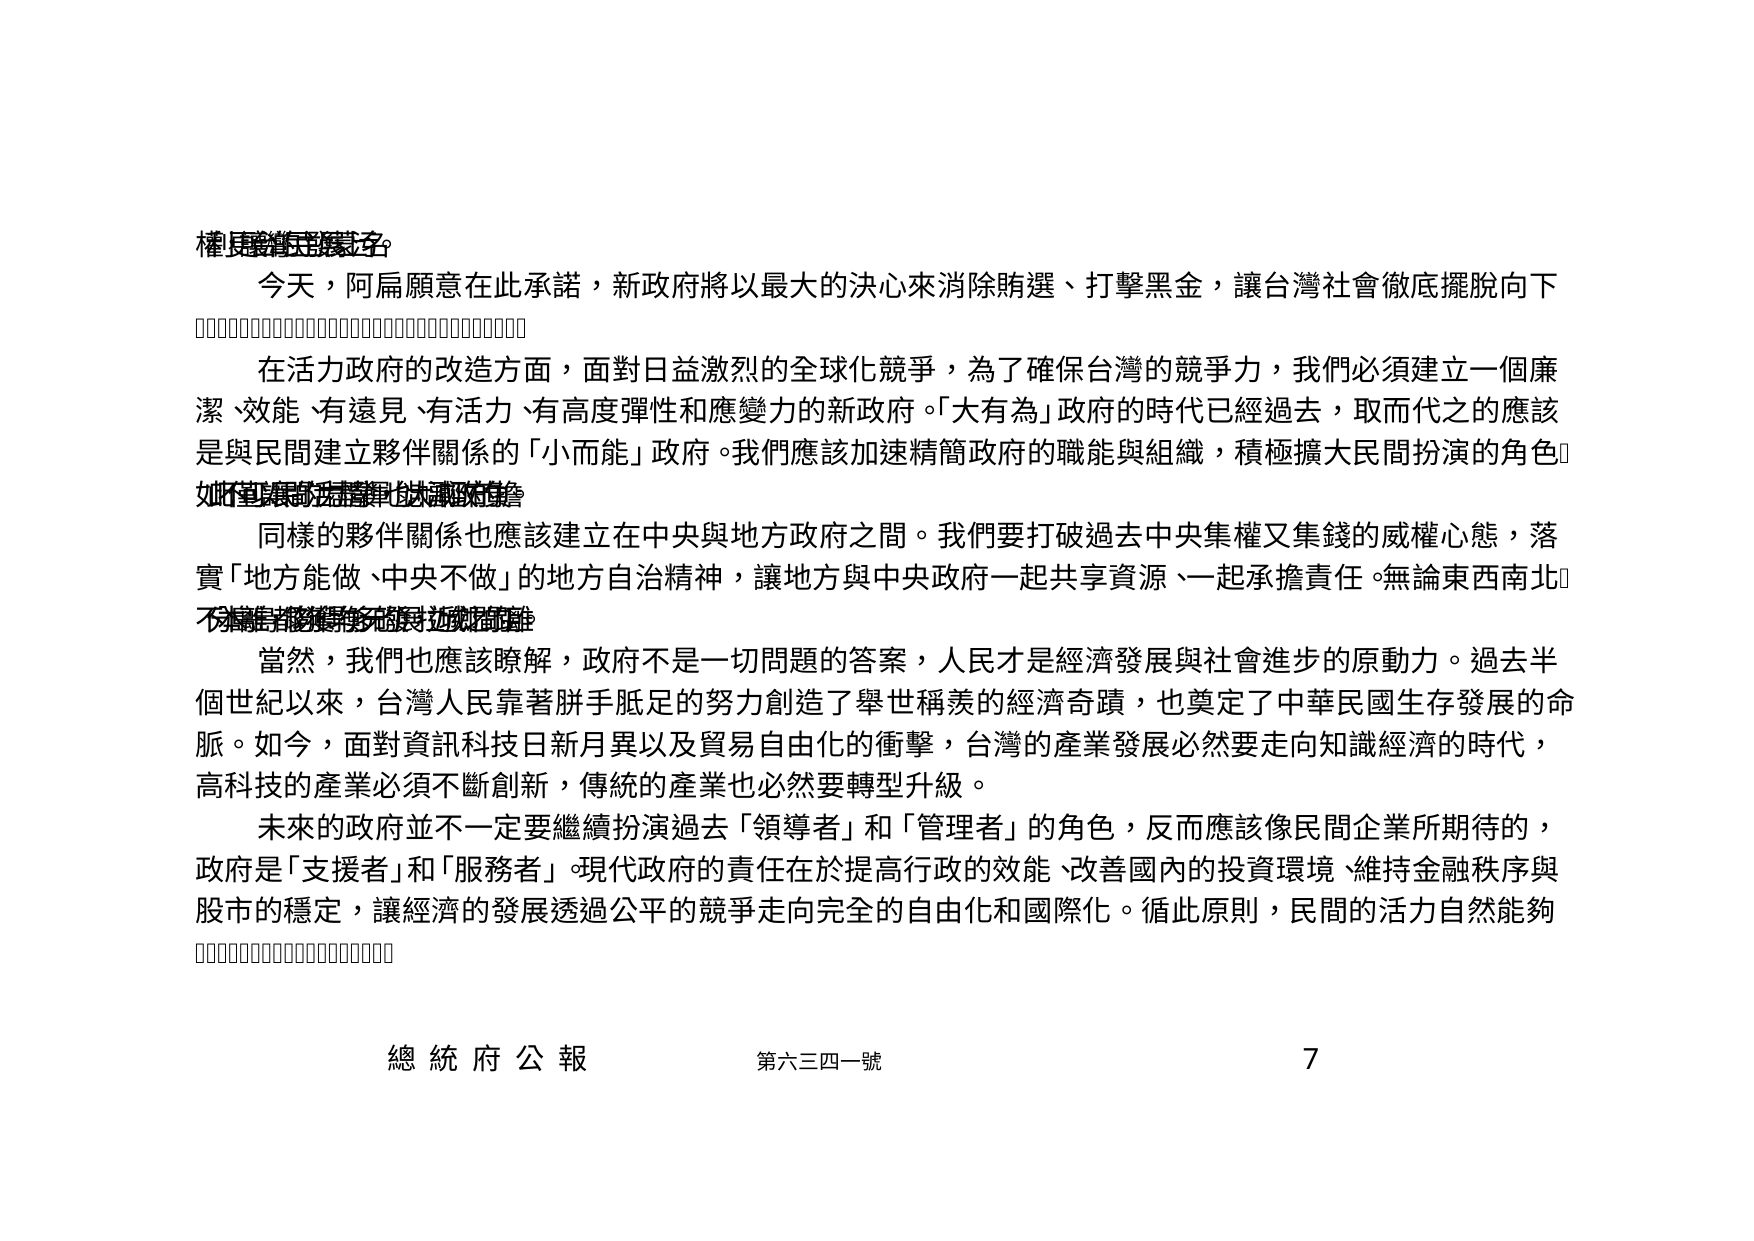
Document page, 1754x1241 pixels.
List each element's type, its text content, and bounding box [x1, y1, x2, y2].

text 未來的政府並不一定要繼續扮演過去「領導者」和「管理者」的角色，反而應該像民間企業所期待的，政府是「支援者」和「服務者」。現代政府的責任在於提高行政的效能、改善國內的投資環境、維持金融秩序與股市的穩定，讓經濟的發展透過公平的競爭走向完全的自由化和國際化。循此原則，民間的活力自然能夠蓬勃興盛，再創下一個階段的經濟奇蹟。 [195, 805, 1559, 972]
text 當然，我們也應該瞭解，政府不是一切問題的答案，人民才是經濟發展與社會進步的原動力。過去半個世紀以來，台灣人民靠著胼手胝足的努力創造了舉世稱羨的經濟奇蹟，也奠定了中華民國生存發展的命脈。如今，面對資訊科技日新月異以及貿易自由化的衝擊，台灣的產業發展必然要走向知識經濟的時代，高科技的產業必須不斷創新，傳統的產業也必然要轉型升級。 [195, 638, 1559, 805]
text 權利，更讓台灣的民主發展蒙上污名。 [195, 222, 1559, 263]
text 在活力政府的改造方面，面對日益激烈的全球化競爭，為了確保台灣的競爭力，我們必須建立一個廉潔、效能、有遠見、有活力、有高度彈性和應變力的新政府。「大有為」政府的時代已經過去，取而代之的應該是與民間建立夥伴關係的「小而能」政府。我們應該加速精簡政府的職能與組織，積極擴大民間扮演的角色。如此不僅可以讓民間的活力盡情發揮，也能大幅減輕政府的負擔。 [195, 347, 1559, 513]
text 今天，阿扁願意在此承諾，新政府將以最大的決心來消除賄選、打擊黑金，讓台灣社會徹底擺脫向下沈淪的力量，讓清流共治向上提升，還給人民一個清明的政治環境。 [195, 263, 1559, 347]
text 同樣的夥伴關係也應該建立在中央與地方政府之間。我們要打破過去中央集權又集錢的威權心態，落實「地方能做、中央不做」的地方自治精神，讓地方與中央政府一起共享資源、一起承擔責任。無論東西南北、不分本島離島，都能夠獲得均衡多元的發展，拉近城鄉之間的距離。 [195, 513, 1559, 638]
